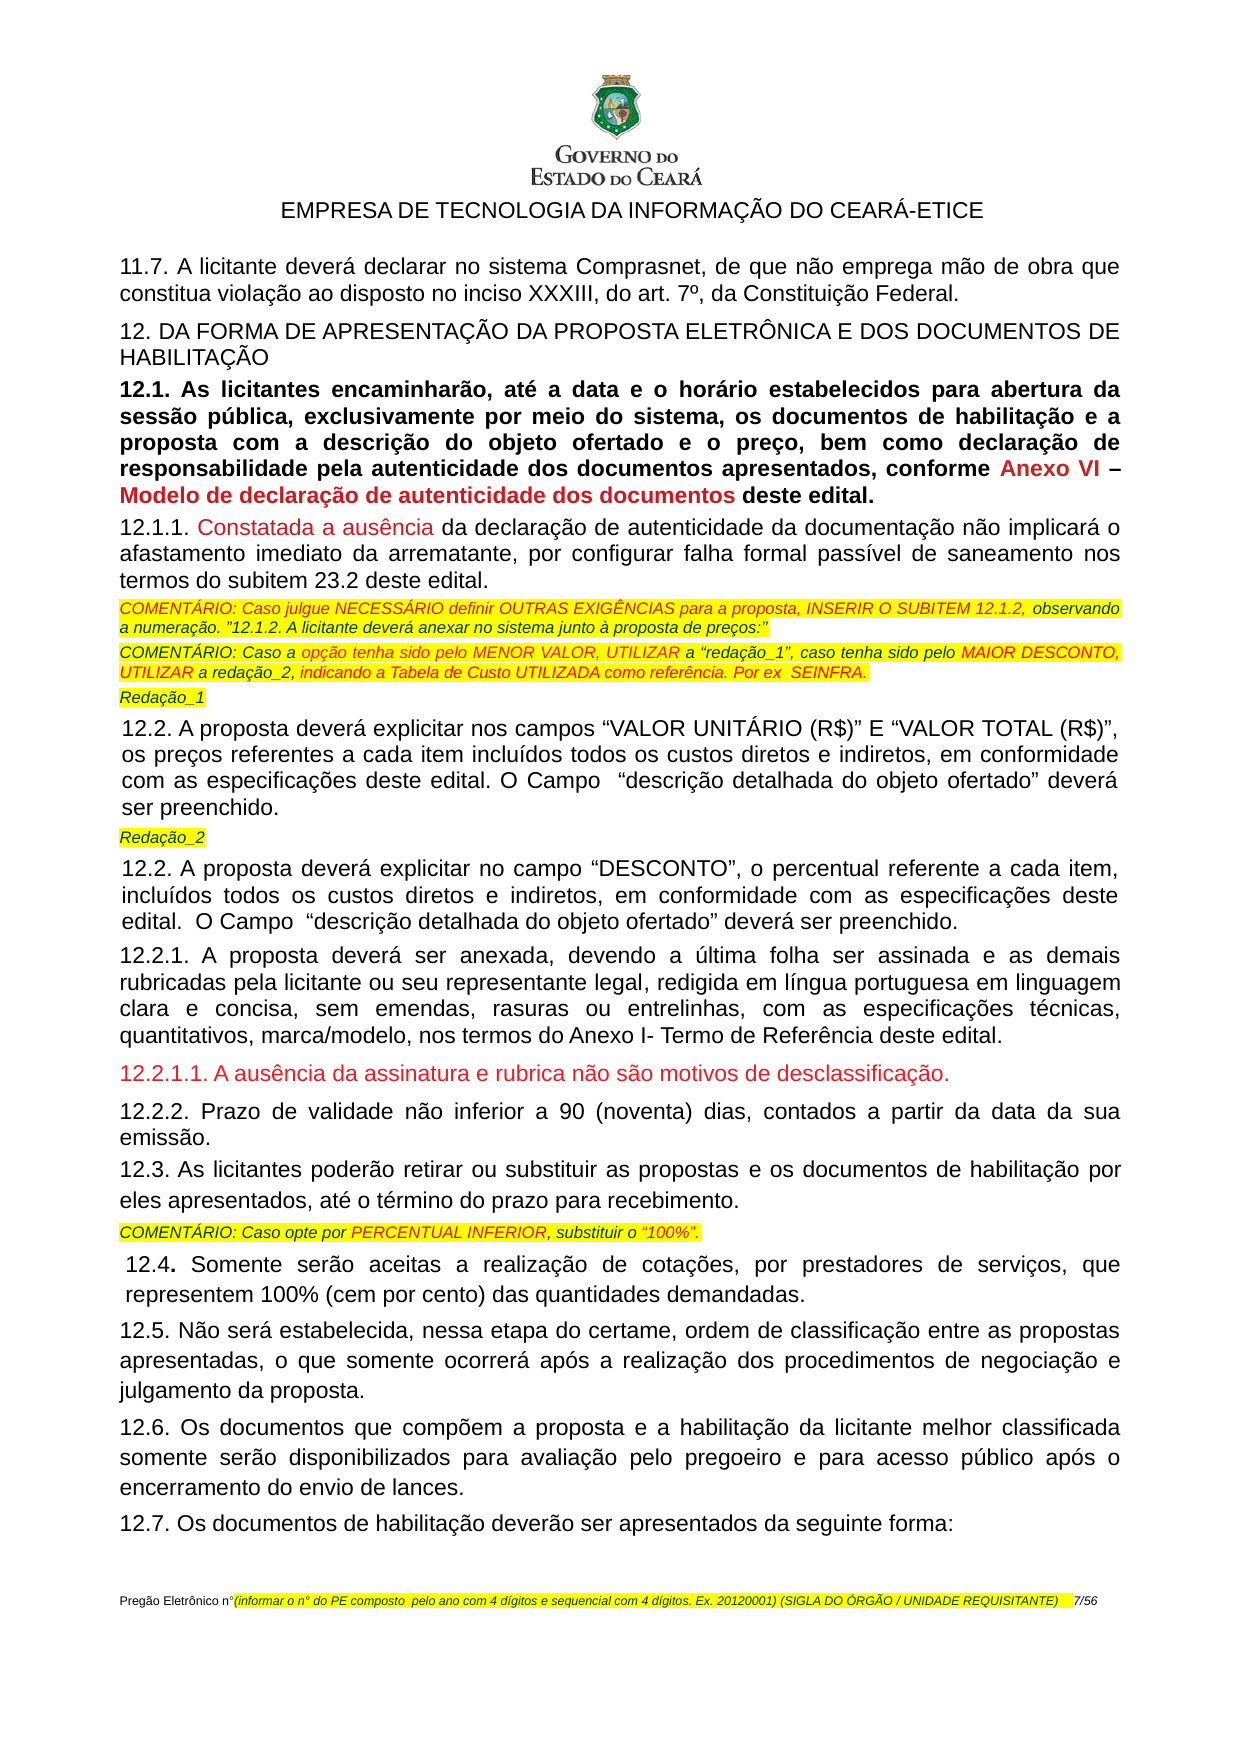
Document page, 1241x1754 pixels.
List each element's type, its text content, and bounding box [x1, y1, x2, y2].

list COMENTÁRIO: Caso opte por PERCENTUAL INFERIOR, substituir o “100%”. [119, 1223, 1121, 1242]
text 12.2.2. Prazo de validade não inferior a 90 (noventa) dias, contados a partir da data da sua emissão. [119, 1098, 1121, 1151]
text 11.7. A licitante deverá declarar no sistema Comprasnet, de que não emprega mão de obra que constitua violação ao disposto no inciso XXXIII, do art. 7º, da Constituição Federal. [119, 253, 1121, 306]
text 12.7. Os documentos de habilitação deverão ser apresentados da seguinte forma: [119, 1510, 1121, 1537]
text COMENTÁRIO: Caso julgue NECESSÁRIO definir OUTRAS EXIGÊNCIAS para a proposta, INSERIR O SUBITEM 12.1.2, observando a numeração. ”12.1.2. A licitante deverá anexar no sistema junto à proposta de preços:’’ [119, 599, 1121, 637]
text 12. DA FORMA DE APRESENTAÇÃO DA PROPOSTA ELETRÔNICA E DOS DOCUMENTOS DE HABILITAÇÃO [119, 318, 1121, 370]
text COMENTÁRIO: Caso a opção tenha sido pelo MENOR VALOR, UTILIZAR a “redação_1”, caso tenha sido pelo MAIOR DESCONTO, UTILIZAR a redação_2, indicando a Tabela de Custo UTILIZADA como referência. Por ex SEINFRA. [119, 643, 1121, 682]
text 12.2. A proposta deverá explicitar no campo “DESCONTO”, o percentual referente a cada item, incluídos todos os custos diretos e indiretos, em conformidade com as especificações deste edital. O Campo “descrição detalhada do objeto ofertado” deverá ser preenchido. [119, 853, 1121, 937]
text 12.2. A proposta deverá explicitar nos campos “VALOR UNITÁRIO (R$)” E “VALOR TOTAL (R$)”, os preços referentes a cada item incluídos todos os custos diretos e indiretos, em conformidade com as especificações deste edital. O Campo “descrição detalhada do objeto ofertado” deverá ser preenchido. [119, 713, 1121, 822]
text Redação_2 [119, 828, 1121, 847]
text 12.2.1. A proposta deverá ser anexada, devendo a última folha ser assinada e as demais rubricadas pela licitante ou seu representante legal, redigida em língua portuguesa em linguagem clara e concisa, sem emendas, rasuras ou entrelinhas, com as especificações técnicas, quantitativos, marca/modelo, nos termos do Anexo I- Termo de Referência deste edital. [119, 942, 1121, 1048]
list 12.6. Os documentos que compõem a proposta e a habilitação da licitante melhor classificada somente serão disponibilizados para avaliação pelo pregoeiro e para acesso público após o encerramento do envio de lances. [119, 1414, 1121, 1500]
list 12.5. Não será estabelecida, nessa etapa do certame, ordem de classificação entre as propostas apresentadas, o que somente ocorrerá após a realização dos procedimentos de negociação e julgamento da proposta. [119, 1317, 1121, 1404]
text 12.2.1.1. A ausência da assinatura e rubrica não são motivos de desclassificação. [119, 1060, 1121, 1086]
text 12.1.1. Constatada a ausência da declaração de autenticidade da documentação não implicará o afastamento imediato da arrematante, por configurar falha formal passível de saneamento nos termos do subitem 23.2 deste edital. [119, 514, 1121, 593]
text 12.1. As licitantes encaminharão, até a data e o horário estabelecidos para abertura da sessão pública, exclusivamente por meio do sistema, os documentos de habilitação e a proposta com a descrição do objeto ofertado e o preço, bem como declaração de responsabilidade pela autenticidade dos documentos apresentados, conforme Anexo VI – Modelo de declaração de autenticidade dos documentos deste edital. [119, 376, 1121, 508]
text 12.3. As licitantes poderão retirar ou substituir as propostas e os documentos de habilitação por eles apresentados, até o término do prazo para recebimento. [119, 1156, 1121, 1213]
list 12.4. Somente serão aceitas a realização de cotações, por prestadores de serviços, que representem 100% (cem por cento) das quantidades demandadas. [119, 1251, 1121, 1307]
text Redação_1 [119, 688, 1121, 707]
